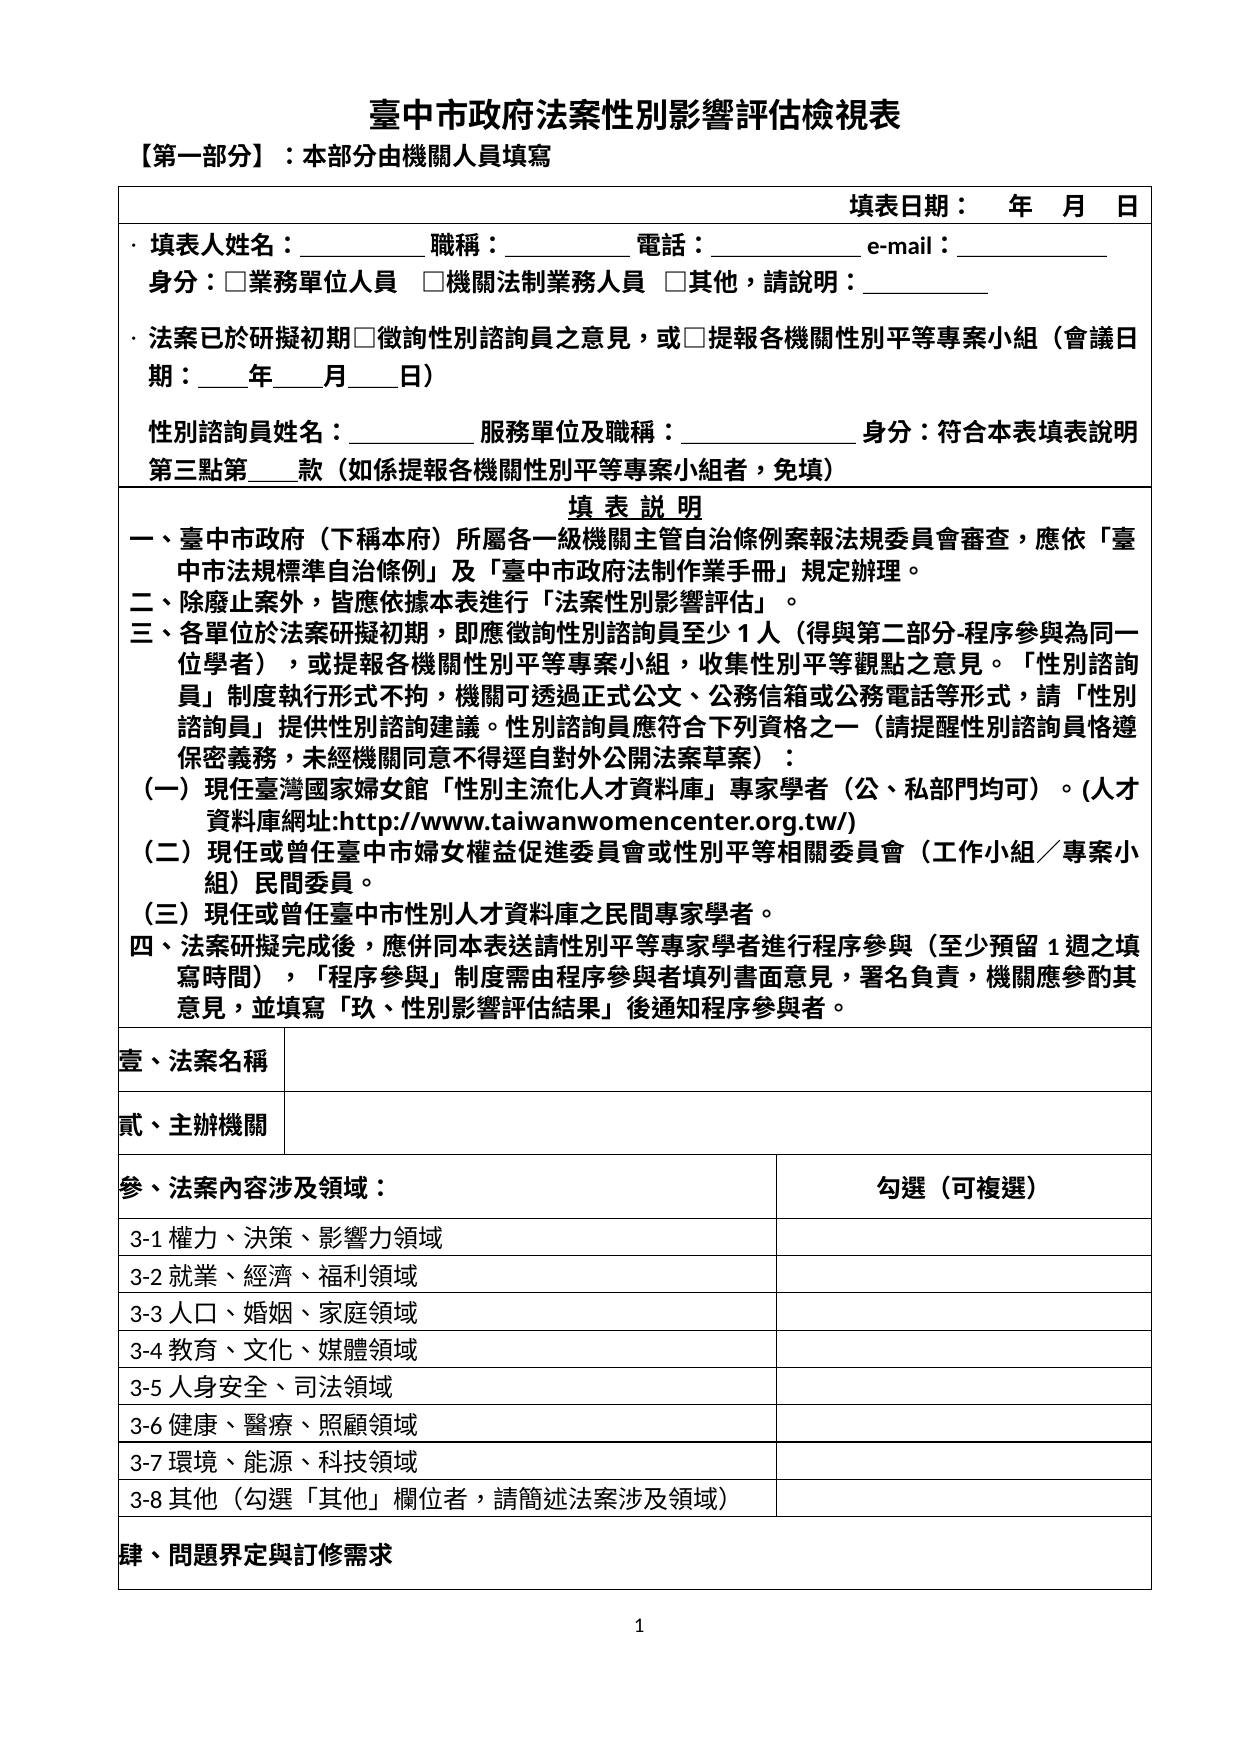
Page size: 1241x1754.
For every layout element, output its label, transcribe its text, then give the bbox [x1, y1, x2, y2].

table_cell [777, 1293, 1151, 1329]
table_cell [777, 1331, 1151, 1367]
table_cell [777, 1368, 1151, 1404]
table_cell 3-1 權力、決策、影響力領域 [119, 1219, 776, 1255]
table_cell 勾選（可複選） [777, 1155, 1151, 1218]
table_cell 填 表 説 明 一、臺中市政府（下稱本府）所屬各一級機關主管自治條例案報法規委員會審查，應依「臺中市法規標準自治條例」及「臺中市政府法制作業手冊」規定辦理。 二、除廢止案外，皆應依據本表進行「法案性別影響評估」。 三、各單位於法案研擬初期，即應徵詢性別諮詢員至少1人（得與第二部分-程序參與為同一位學者），或提報各機關性別平等專案小組，收集性別平等觀點之意見。「性別諮詢員」制度執行形式不拘，機關可透過正式公文、公務信箱或公務電話等形式，請「性別諮詢員」提供性別諮詢建議。性別諮詢員應符合下列資格之一（請提醒性別諮詢員恪遵保密義務，未經機關同意不得逕自對外公開法案草案）： （一）現任臺灣國家婦女館「性別主流化人才資料庫」專家學者（公、私部門均可）。(人才資料庫網址:http://www.taiwanwomencenter.org.tw/) （二）現任或曾任臺中市婦女權益促進委員會或性別平等相關委員會（工作小組／專案小組）民間委員。 （三）現任或曾任臺中市性別人才資料庫之民間專家學者。 四、法案研擬完成後，應併同本表送請性別平等專家學者進行程序參與（至少預留1週之填寫時間），「程序參與」制度需由程序參與者填列書面意見，署名負責，機關應參酌其意見，並填寫「玖、性別影響評估結果」後通知程序參與者。 [119, 488, 1151, 1027]
table_cell 3-4 教育、文化、媒體領域 [119, 1331, 776, 1367]
table_cell [777, 1256, 1151, 1292]
table_cell 3-7 環境、能源、科技領域 [119, 1443, 776, 1479]
table_cell 肆、問題界定與訂修需求 [119, 1517, 1151, 1589]
table_cell 3-5 人身安全、司法領域 [119, 1368, 776, 1404]
table_cell [777, 1405, 1151, 1441]
table_cell 參、法案內容涉及領域： [119, 1155, 776, 1218]
table_cell [285, 1028, 1151, 1091]
table_cell [777, 1480, 1151, 1516]
table_cell [777, 1219, 1151, 1255]
table_cell 3-2 就業、經濟、福利領域 [119, 1256, 776, 1292]
table_cell 壹、法案名稱 [119, 1028, 284, 1091]
table_cell [285, 1092, 1151, 1154]
text 【第一部分】：本部分由機關人員填寫 [102, 137, 1137, 173]
table_cell 填表人姓名：＿＿＿＿＿ 職稱：＿＿＿＿＿ 電話：＿＿＿＿＿＿ e-mail：＿＿＿＿＿＿ 身分：□業務單位人員 □機關法制業務人員 □其他，請說明：＿＿＿＿＿ 法案已於研擬初期□徵詢性別諮詢員之意見，或□提報各機關性別平等專案小組（會議日期：＿＿年＿＿月＿＿日） 性別諮詢員姓名：＿＿＿＿＿ 服務單位及職稱：＿＿＿＿＿＿＿ 身分：符合本表填表說明第三點第＿＿款（如係提報各機關性別平等專案小組者，免填） [119, 224, 1151, 486]
table_header 填表日期： 年 月 日 [119, 187, 1151, 223]
table_cell 3-3 人口、婚姻、家庭領域 [119, 1293, 776, 1329]
table_cell [777, 1443, 1151, 1479]
table_cell 貳、主辦機關 [119, 1092, 284, 1154]
table_cell 3-8 其他（勾選「其他」欄位者，請簡述法案涉及領域） [119, 1480, 776, 1516]
table_cell 3-6 健康、醫療、照顧領域 [119, 1405, 776, 1441]
text 臺中市政府法案性別影響評估檢視表 [177, 89, 1092, 137]
